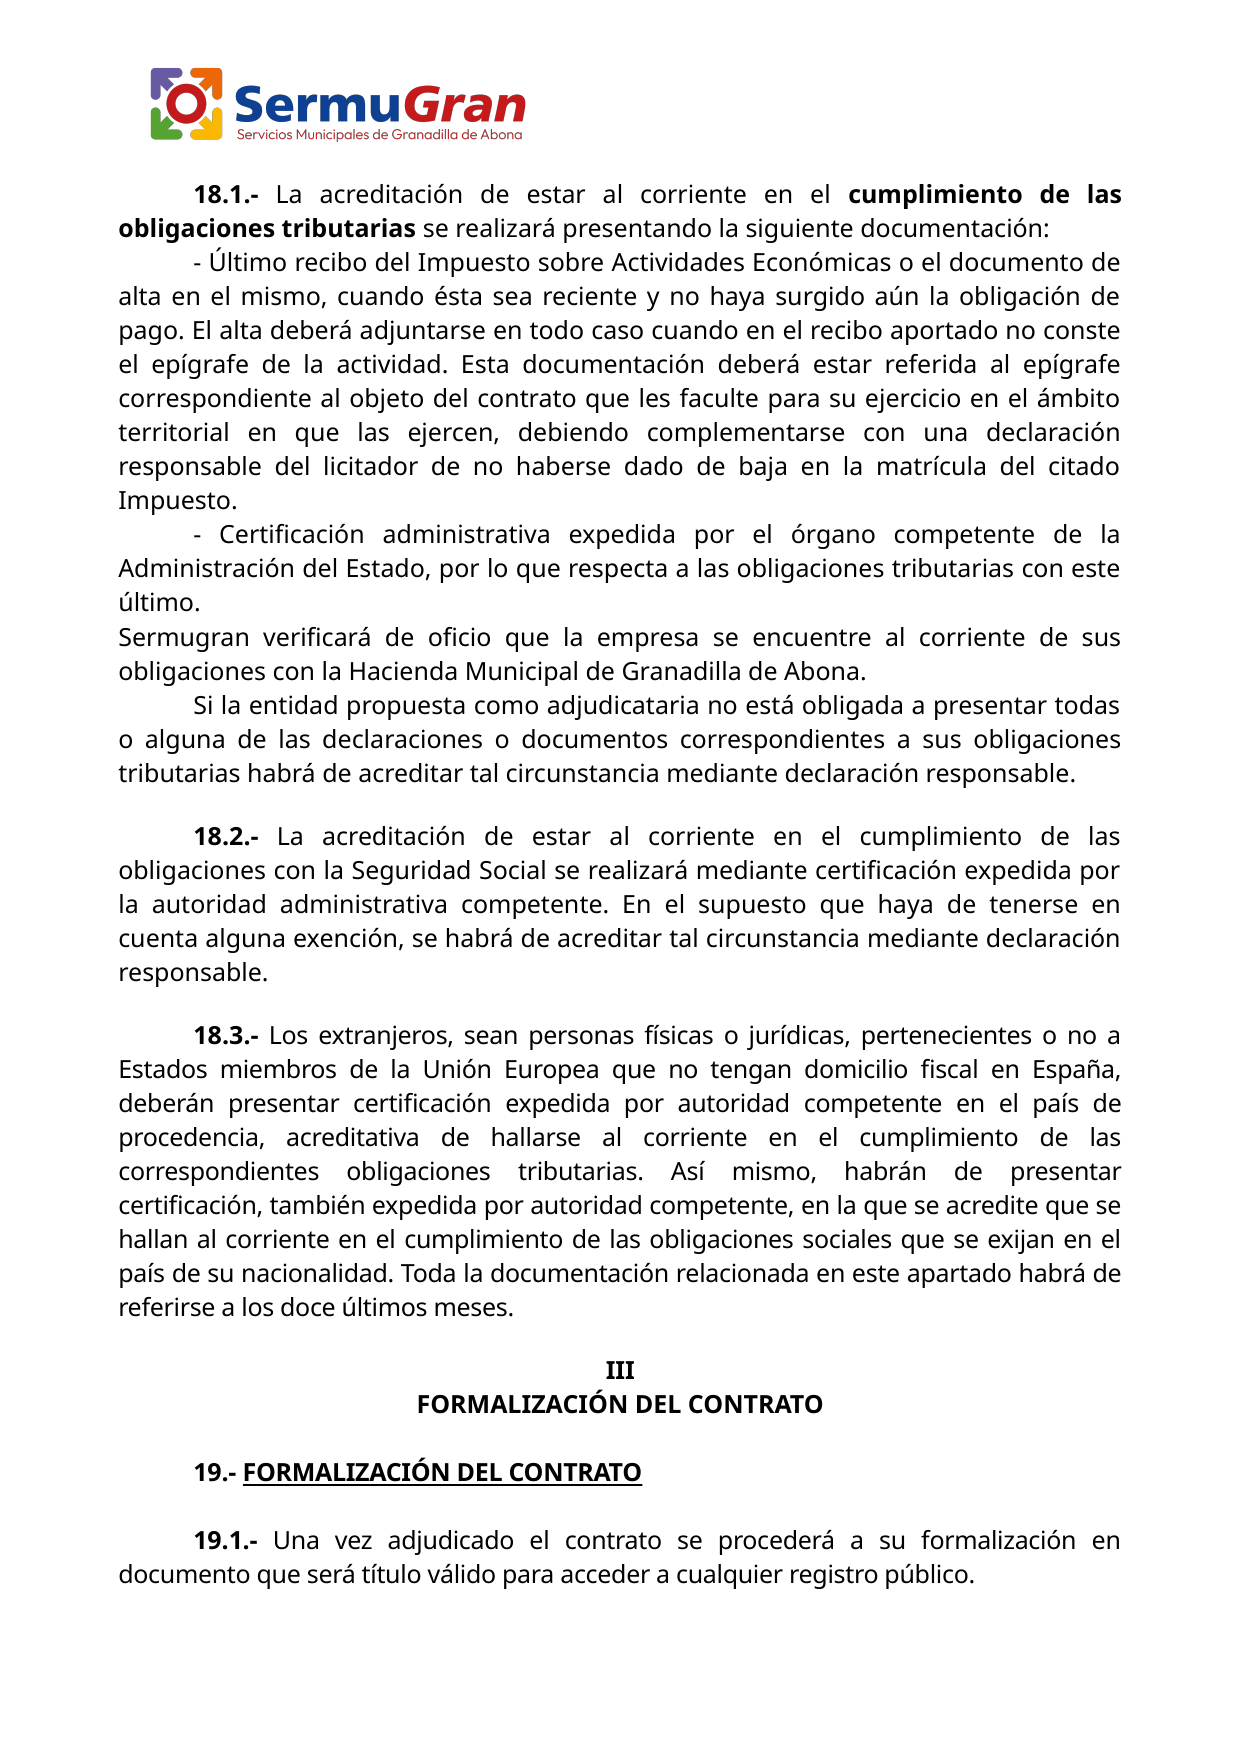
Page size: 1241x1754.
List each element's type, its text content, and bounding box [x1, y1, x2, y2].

text 18.1.- La acreditación de estar al corriente en el cumplimiento de las obligaciones tributarias se realizará presentando la siguiente documentación: [118, 176, 1122, 244]
text - Certificación administrativa expedida por el órgano competente de la Administración del Estado, por lo que respecta a las obligaciones tributarias con este último. [118, 517, 1122, 619]
text Si la entidad propuesta como adjudicataria no está obligada a presentar todas o alguna de las declaraciones o documentos correspondientes a sus obligaciones tributarias habrá de acreditar tal circunstancia mediante declaración responsable. [118, 687, 1122, 789]
text Sermugran verificará de oficio que la empresa se encuentre al corriente de sus obligaciones con la Hacienda Municipal de Granadilla de Abona. [118, 619, 1122, 687]
text 18.2.- La acreditación de estar al corriente en el cumplimiento de las obligaciones con la Seguridad Social se realizará mediante certificación expedida por la autoridad administrativa competente. En el supuesto que haya de tenerse en cuenta alguna exención, se habrá de acreditar tal circunstancia mediante declaración responsable. [118, 818, 1122, 988]
text 19.- FORMALIZACIÓN DEL CONTRATO [118, 1455, 1122, 1489]
text 18.3.- Los extranjeros, sean personas físicas o jurídicas, pertenecientes o no a Estados miembros de la Unión Europea que no tengan domicilio fiscal en España, deberán presentar certificación expedida por autoridad competente en el país de procedencia, acreditativa de hallarse al corriente en el cumplimiento de las correspondientes obligaciones tributarias. Así mismo, habrán de presentar certificación, también expedida por autoridad competente, en la que se acredite que se hallan al corriente en el cumplimiento de las obligaciones sociales que se exijan en el país de su nacionalidad. Toda la documentación relacionada en este apartado habrá de referirse a los doce últimos meses. [118, 1017, 1122, 1324]
text - Último recibo del Impuesto sobre Actividades Económicas o el documento de alta en el mismo, cuando ésta sea reciente y no haya surgido aún la obligación de pago. El alta deberá adjuntarse en todo caso cuando en el recibo aportado no conste el epígrafe de la actividad. Esta documentación deberá estar referida al epígrafe correspondiente al objeto del contrato que les faculte para su ejercicio en el ámbito territorial en que las ejercen, debiendo complementarse con una declaración responsable del licitador de no haberse dado de baja en la matrícula del citado Impuesto. [118, 244, 1122, 517]
text FORMALIZACIÓN DEL CONTRATO [118, 1387, 1122, 1421]
text III [118, 1353, 1122, 1387]
picture [133, 83, 543, 123]
text 19.1.- Una vez adjudicado el contrato se procederá a su formalización en documento que será título válido para acceder a cualquier registro público. [118, 1523, 1122, 1591]
